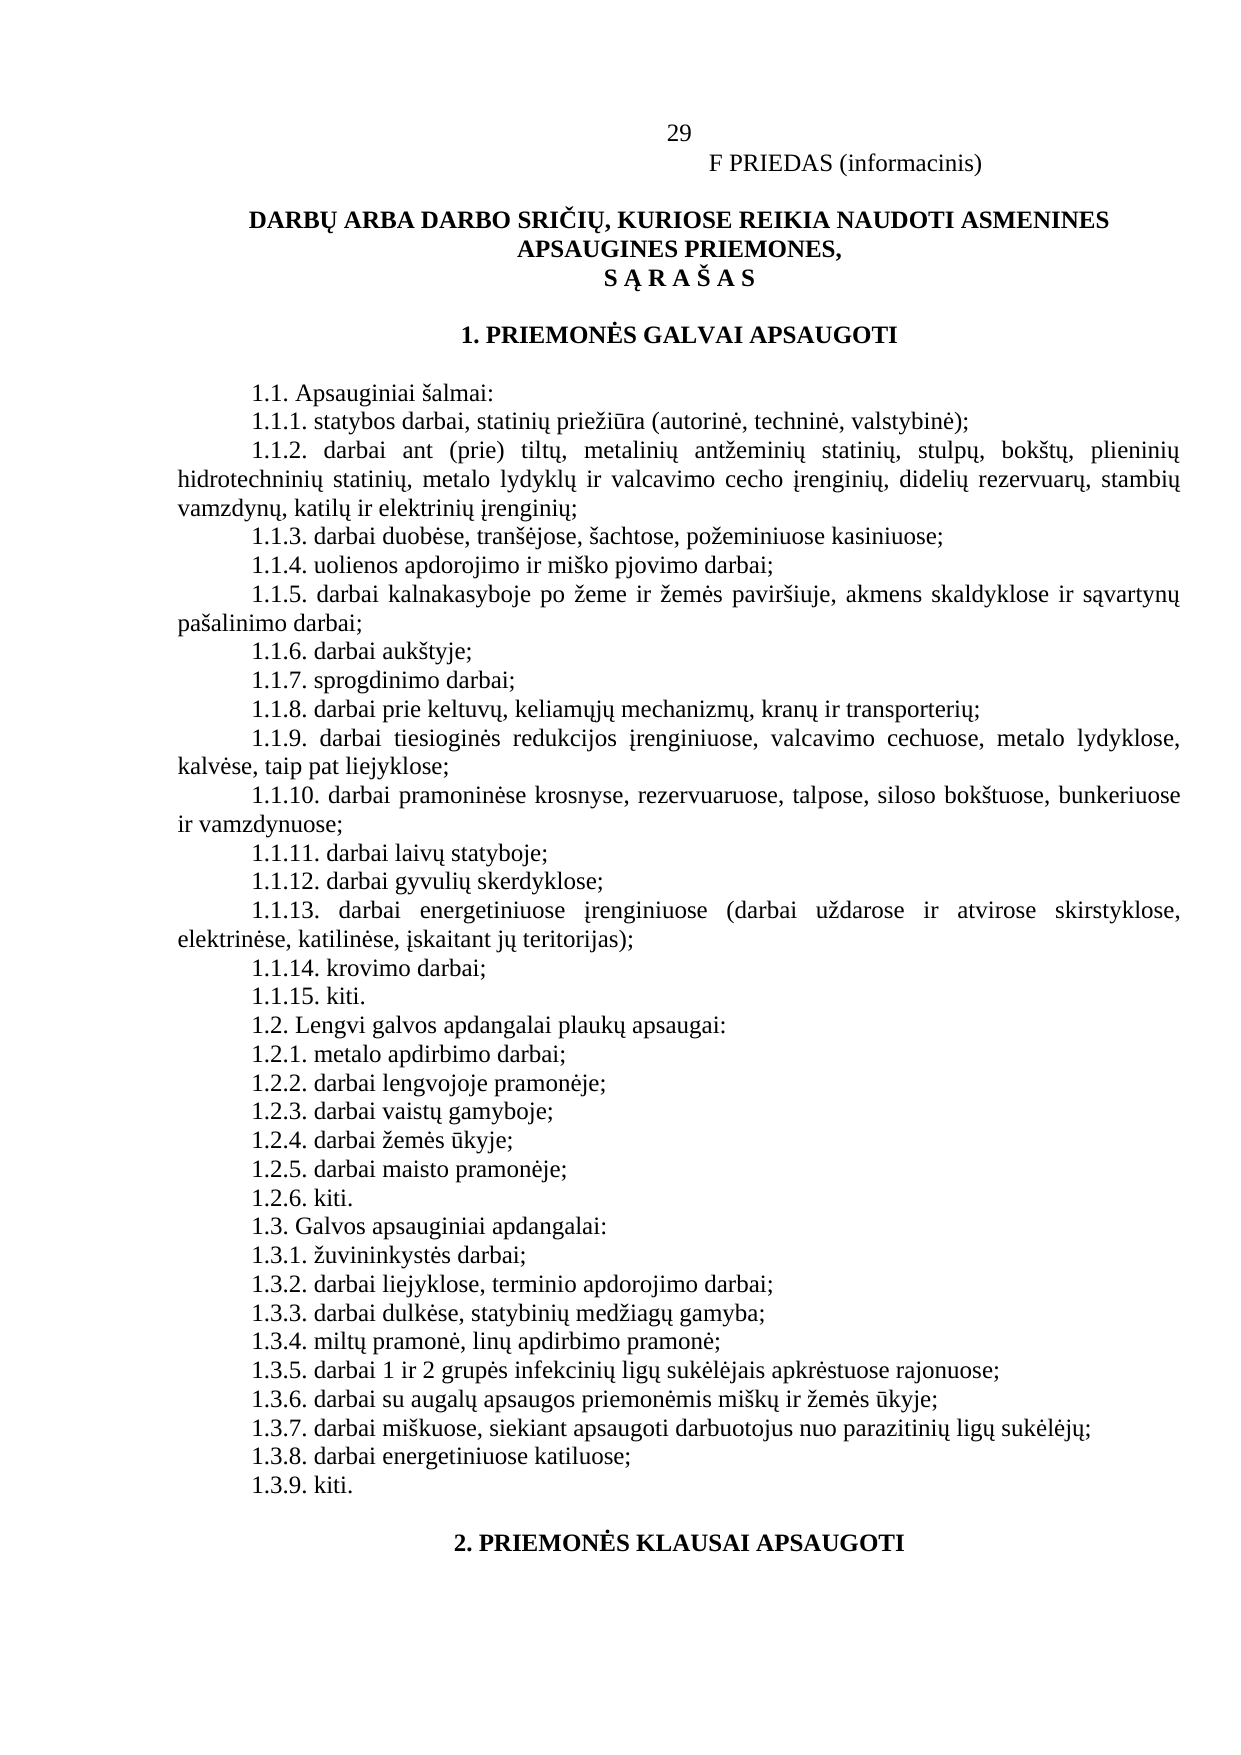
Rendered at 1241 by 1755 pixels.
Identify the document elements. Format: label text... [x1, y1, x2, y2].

text 1. Priemonės galvai apsaugoti [177, 320, 1181, 349]
text 1.1.2. darbai ant (prie) tiltų, metalinių antžeminių statinių, stulpų, bokštų, plieninių hidrotechninių statinių, metalo lydyklų ir valcavimo cecho įrenginių, didelių rezervuarų, stambių vamzdynų, katilų ir elektrinių įrenginių; [177, 435, 1181, 521]
text 1.2.6. kiti. [177, 1183, 1181, 1211]
text 1.2.3. darbai vaistų gamyboje; [177, 1096, 1181, 1125]
text 1.3. Galvos apsauginiai apdangalai: [177, 1211, 1181, 1240]
text 1.2.2. darbai lengvojoje pramonėje; [177, 1068, 1181, 1096]
text 1.3.3. darbai dulkėse, statybinių medžiagų gamyba; [177, 1298, 1181, 1326]
text 1.1.9. darbai tiesioginės redukcijos įrenginiuose, valcavimo cechuose, metalo lydyklose, kalvėse, taip pat liejyklose; [177, 723, 1181, 780]
text S Ą R A Š A S [177, 263, 1181, 291]
text 1.3.1. žuvininkystės darbai; [177, 1240, 1181, 1269]
text 1.2.1. metalo apdirbimo darbai; [177, 1039, 1181, 1068]
text 1.1.3. darbai duobėse, tranšėjose, šachtose, požeminiuose kasiniuose; [177, 521, 1181, 550]
text 1.1.4. uolienos apdorojimo ir miško pjovimo darbai; [177, 550, 1181, 579]
text 1.1.6. darbai aukštyje; [177, 636, 1181, 665]
text 1.2. Lengvi galvos apdangalai plaukų apsaugai: [177, 1010, 1181, 1039]
text 1.1.7. sprogdinimo darbai; [177, 665, 1181, 694]
text 1.1.14. krovimo darbai; [177, 953, 1181, 981]
text 1.3.8. darbai energetiniuose katiluose; [177, 1441, 1181, 1470]
text 1.1.13. darbai energetiniuose įrenginiuose (darbai uždarose ir atvirose skirstyklose, elektrinėse, katilinėse, įskaitant jų teritorijas); [177, 895, 1181, 953]
text 1.3.5. darbai 1 ir 2 grupės infekcinių ligų sukėlėjais apkrėstuose rajonuose; [177, 1355, 1181, 1384]
text F PRIEDAS (informacinis) [177, 148, 1181, 176]
text 1.3.7. darbai miškuose, siekiant apsaugoti darbuotojus nuo parazitinių ligų sukėlėjų; [177, 1413, 1181, 1441]
text 1.3.4. miltų pramonė, linų apdirbimo pramonė; [177, 1326, 1181, 1355]
text 1.1.5. darbai kalnakasyboje po žeme ir žemės paviršiuje, akmens skaldyklose ir sąvartynų pašalinimo darbai; [177, 579, 1181, 636]
text 2. Priemonės klausai apsaugoti [177, 1528, 1181, 1556]
text 1.1.11. darbai laivų statyboje; [177, 838, 1181, 866]
text 1.3.6. darbai su augalų apsaugos priemonėmis miškų ir žemės ūkyje; [177, 1384, 1181, 1413]
text 1.1.12. darbai gyvulių skerdyklose; [177, 866, 1181, 895]
text 1.1.15. kiti. [177, 981, 1181, 1010]
text 1.3.9. kiti. [177, 1470, 1181, 1499]
text 1.1.10. darbai pramoninėse krosnyse, rezervuaruose, talpose, siloso bokštuose, bunkeriuose ir vamzdynuose; [177, 780, 1181, 838]
text 1.1.1. statybos darbai, statinių priežiūra (autorinė, techninė, valstybinė); [177, 406, 1181, 435]
text 1.2.5. darbai maisto pramonėje; [177, 1154, 1181, 1183]
text 1.2.4. darbai žemės ūkyje; [177, 1125, 1181, 1154]
text Darbų arba darbo sričių, kuriose reikia naudoti asmenines apsaugines priemones, [177, 205, 1181, 263]
text 1.1. Apsauginiai šalmai: [177, 378, 1181, 406]
text 1.1.8. darbai prie keltuvų, keliamųjų mechanizmų, kranų ir transporterių; [177, 694, 1181, 723]
text 1.3.2. darbai liejyklose, terminio apdorojimo darbai; [177, 1269, 1181, 1298]
